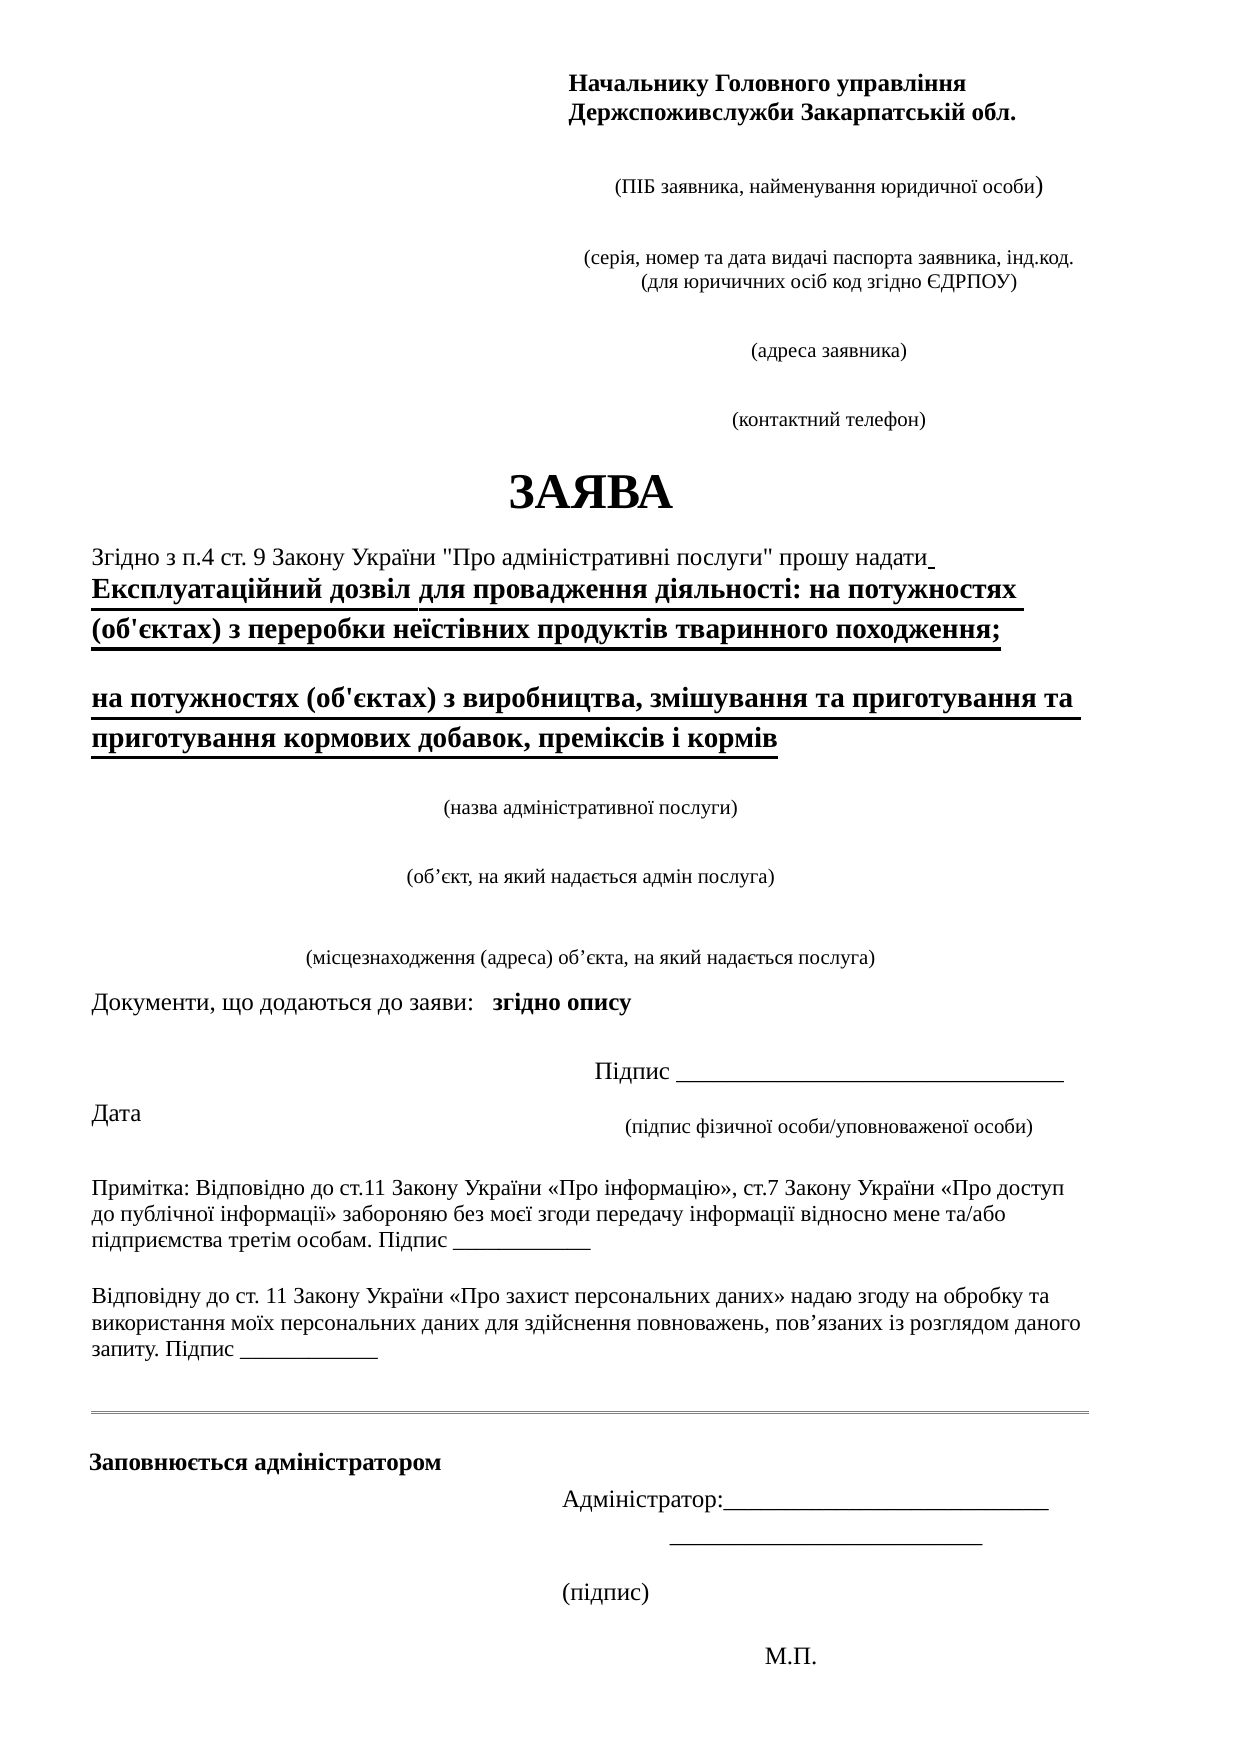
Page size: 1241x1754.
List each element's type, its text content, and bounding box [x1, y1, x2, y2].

table_cell [89, 1019, 1092, 1053]
table_cell Згідно з п.4 ст. 9 Закону України "Про адміністративні послуги" прошу надати Експлуатаційний дозвіл для провадження діяльності: на потужностях (об'єктах) з переробки неїстівних продуктів тваринного походження; на потужностях (об'єктах) з виробництва, змішування та приготування та приготування кормових добавок, преміксів і кормів [89, 535, 1092, 792]
table_cell [565, 365, 1092, 404]
table_cell [89, 296, 565, 335]
table_cell Дата [89, 1053, 565, 1171]
table_cell Підпис _______________________________ (підпис фізичної особи/уповноваженої особи) [565, 1053, 1092, 1171]
table_cell [89, 1394, 1092, 1447]
table_cell [565, 296, 1092, 335]
table_cell (контактний телефон) [565, 404, 1092, 434]
table_cell [89, 168, 565, 202]
table_cell [89, 404, 565, 434]
table_cell [559, 1638, 762, 1673]
table_cell ЗАЯВА [89, 434, 1092, 535]
table_cell Документи, що додаються до заяви: згідно опису [89, 984, 1092, 1019]
table_cell [89, 822, 1092, 861]
table_header [89, 1481, 559, 1516]
table_cell М.П. [762, 1638, 1092, 1673]
table_cell [89, 242, 565, 296]
table_cell (місцезнаходження (адреса) об’єкта, на який надається послуга) [89, 930, 1092, 984]
table_cell [565, 128, 1092, 168]
table_cell [89, 335, 565, 365]
table_cell (cерія, номер та дата видачі паспорта заявника, інд.код.(для юричичних осіб код згідно ЄДРПОУ) [565, 242, 1092, 296]
table_cell [89, 1516, 559, 1638]
table_cell [89, 128, 565, 168]
table_cell (назва адміністративної послуги) [89, 792, 1092, 822]
table_header Адміністратор:__________________________ [559, 1481, 1092, 1516]
table_cell Примітка: Відповідно до ст.11 Закону України «Про інформацію», ст.7 Закону України «Про доступ до публічної інформації» забороняю без моєї згоди передачу інформації відносно мене та/або підприємства третім особам. Підпис ____________ Відповідну до ст. 11 Закону України «Про захист персональних даних» надаю згоду на обробку та використання моїх персональних даних для здійснення повноважень, пов’язаних із розглядом даного запиту. Підпис ____________ [89, 1171, 1092, 1394]
table_cell (об’єкт, на який надається адмін послуга) [89, 861, 1092, 891]
table_cell [89, 891, 1092, 930]
table_header [587, 1673, 1092, 1683]
table_cell (ПІБ заявника, найменування юридичної особи) [565, 168, 1092, 202]
table_header Начальнику Головного управління Держспоживслужби Закарпатській обл. [565, 65, 1092, 128]
table_cell [89, 365, 565, 404]
table_header [89, 65, 565, 128]
text Заповнюється адміністратором [88, 1447, 1175, 1475]
table_cell [89, 202, 565, 242]
table_cell [89, 1638, 559, 1673]
table_header [89, 1673, 587, 1683]
table_cell [565, 202, 1092, 242]
table_cell (адреса заявника) [565, 335, 1092, 365]
table_cell _________________________ (підпис) [559, 1516, 1092, 1638]
